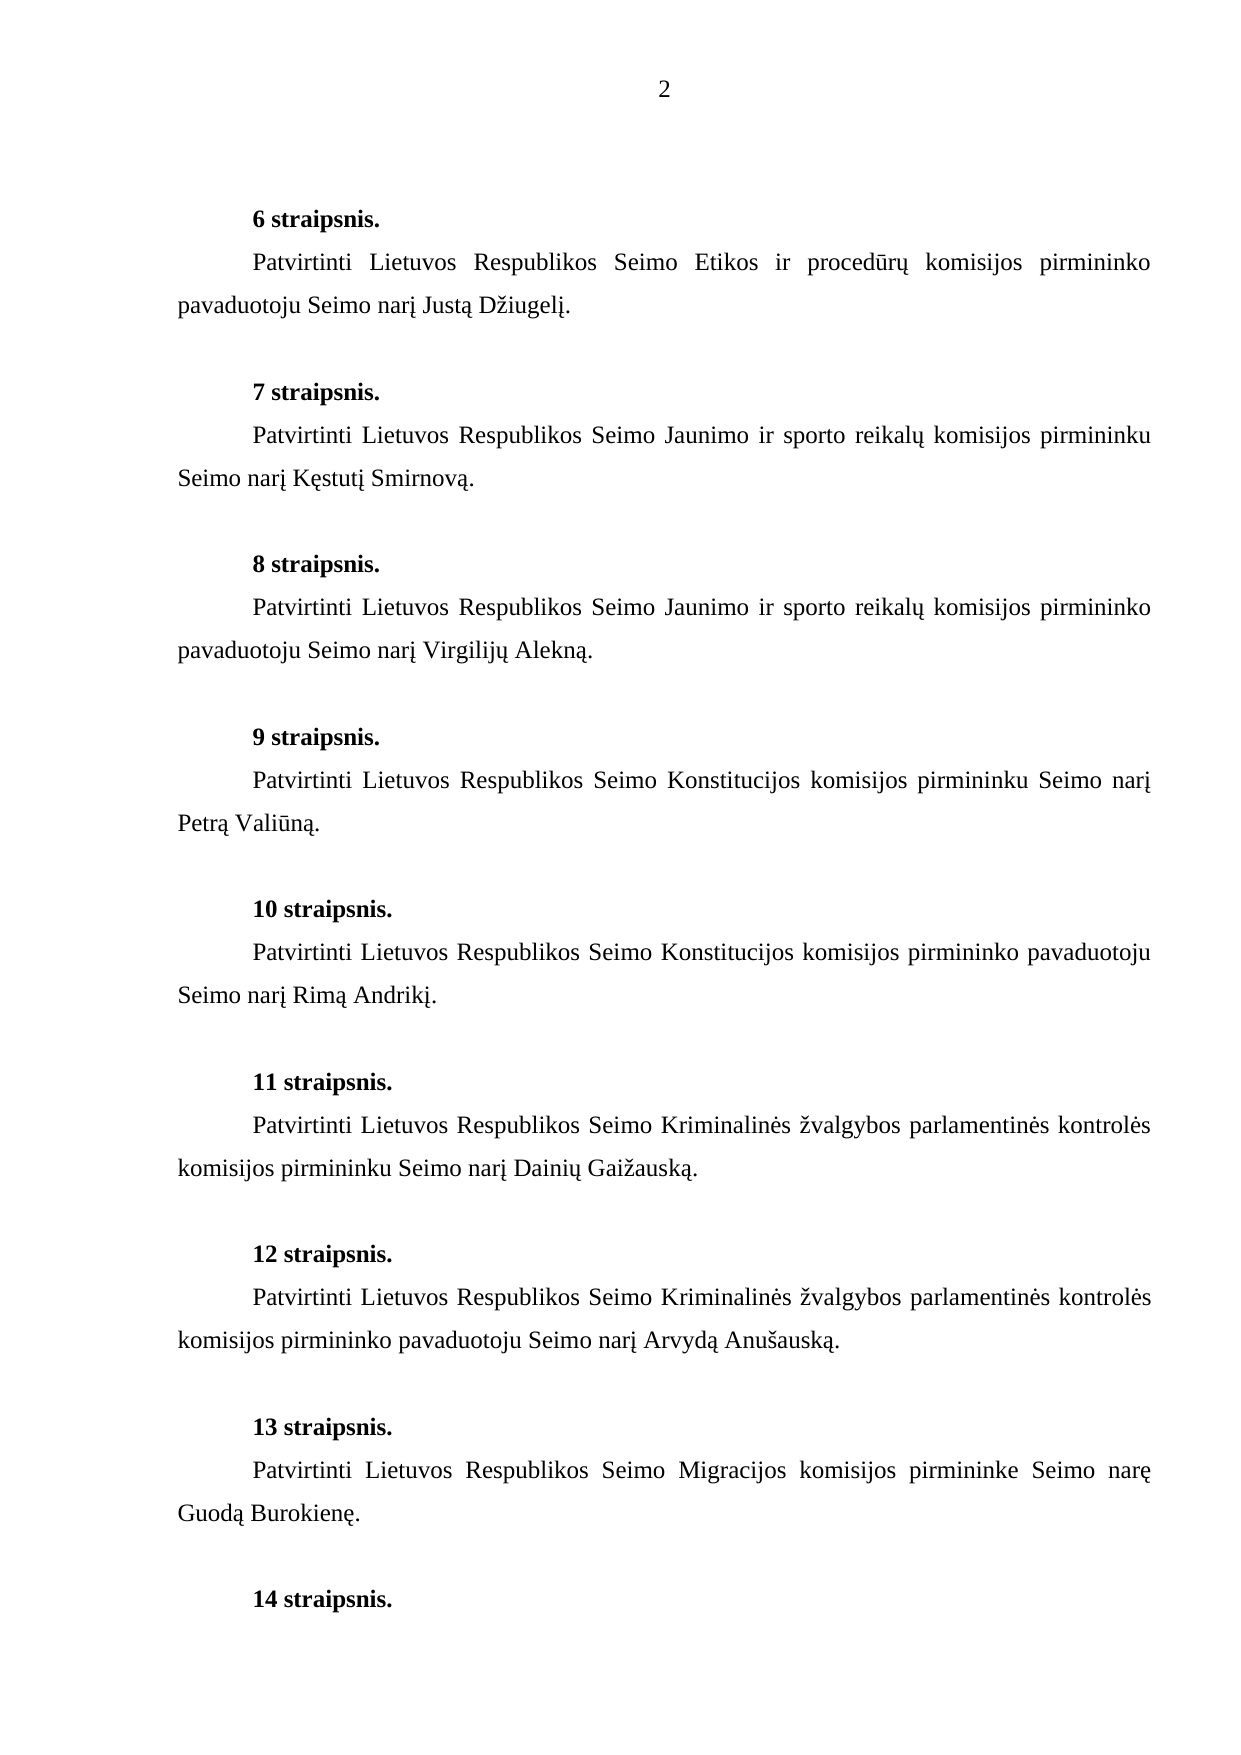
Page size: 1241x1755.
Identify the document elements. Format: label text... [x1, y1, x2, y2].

text 11 straipsnis. [177, 1067, 1152, 1096]
text 13 straipsnis. [177, 1412, 1152, 1441]
text Patvirtinti Lietuvos Respublikos Seimo Migracijos komisijos pirmininke Seimo narę Guodą Burokienę. [177, 1455, 1152, 1527]
text Patvirtinti Lietuvos Respublikos Seimo Konstitucijos komisijos pirmininku Seimo narį Petrą Valiūną. [177, 765, 1152, 837]
text Patvirtinti Lietuvos Respublikos Seimo Jaunimo ir sporto reikalų komisijos pirmininko pavaduotoju Seimo narį Virgilijų Alekną. [177, 592, 1152, 664]
text Patvirtinti Lietuvos Respublikos Seimo Etikos ir procedūrų komisijos pirmininko pavaduotoju Seimo narį Justą Džiugelį. [177, 247, 1152, 319]
text 12 straipsnis. [177, 1239, 1152, 1268]
text 9 straipsnis. [177, 722, 1152, 751]
text Patvirtinti Lietuvos Respublikos Seimo Konstitucijos komisijos pirmininko pavaduotoju Seimo narį Rimą Andrikį. [177, 937, 1152, 1009]
text Patvirtinti Lietuvos Respublikos Seimo Kriminalinės žvalgybos parlamentinės kontrolės komisijos pirmininko pavaduotoju Seimo narį Arvydą Anušauską. [177, 1282, 1152, 1354]
text 6 straipsnis. [177, 204, 1152, 233]
text Patvirtinti Lietuvos Respublikos Seimo Kriminalinės žvalgybos parlamentinės kontrolės komisijos pirmininku Seimo narį Dainių Gaižauską. [177, 1110, 1152, 1182]
text 8 straipsnis. [177, 549, 1152, 578]
text 10 straipsnis. [177, 894, 1152, 923]
text 14 straipsnis. [177, 1584, 1152, 1613]
text 7 straipsnis. [177, 377, 1152, 406]
text Patvirtinti Lietuvos Respublikos Seimo Jaunimo ir sporto reikalų komisijos pirmininku Seimo narį Kęstutį Smirnovą. [177, 420, 1152, 492]
